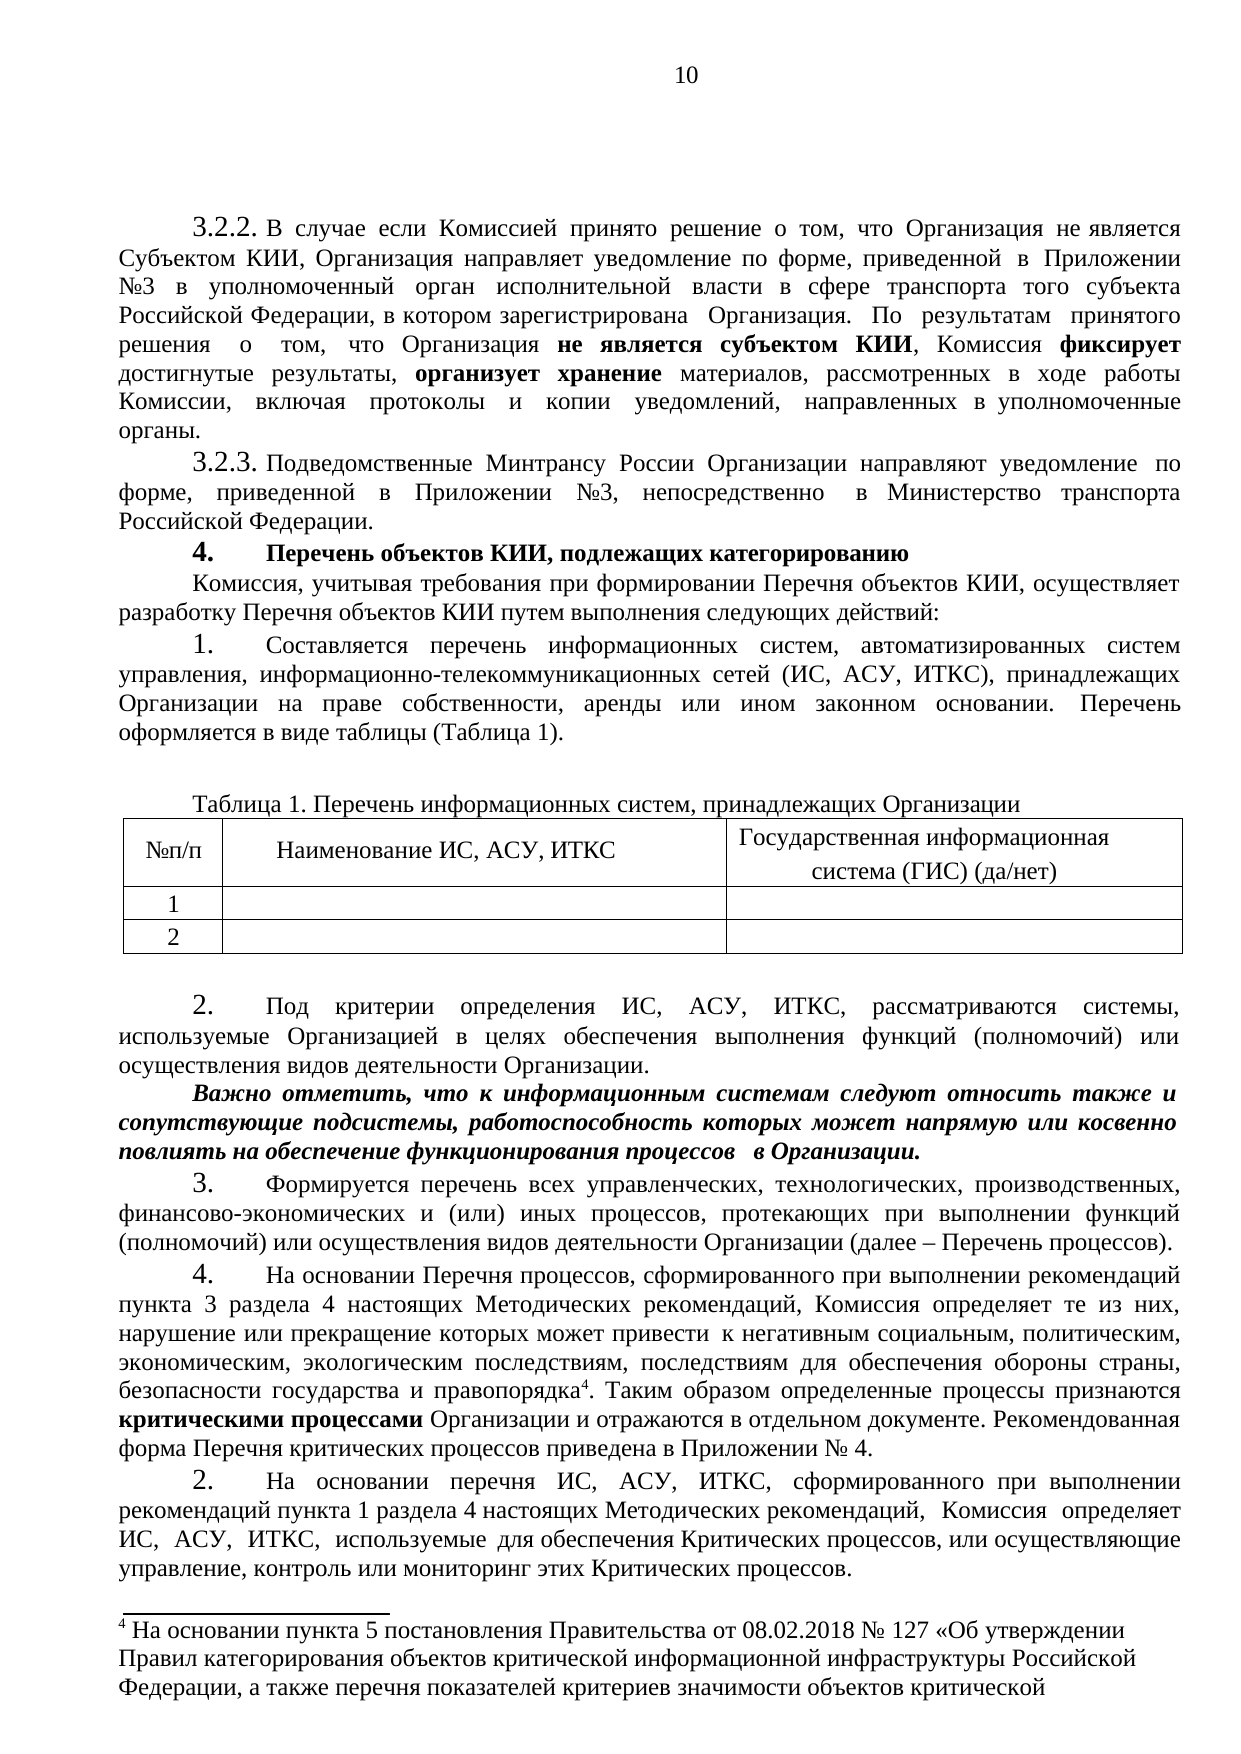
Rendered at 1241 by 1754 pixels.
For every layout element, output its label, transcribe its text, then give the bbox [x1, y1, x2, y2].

table_header Государственная информационная система (ГИС) (да/нет) [727, 819, 1182, 886]
list Под критерии определения ИС, АСУ, ИТКС, рассматриваются системы, используемые Организацией в целях обеспечения выполнения функций (полномочий) или осуществления видов деятельности Организации. [118, 987, 1180, 1078]
subtitle Перечень объектов КИИ, подлежащих категорированию [192, 535, 1196, 568]
list Подведомственные Минтрансу России Организации направляют уведомление по форме, приведенной в Приложении №3, непосредственно в Министерство транспорта Российской Федерации. [118, 444, 1181, 535]
table_cell [223, 887, 726, 919]
table_cell [727, 887, 1182, 919]
table_cell [727, 920, 1182, 953]
list На основании перечня ИС, АСУ, ИТКС, сформированного при выполнении рекомендаций пункта 1 раздела 4 настоящих Методических рекомендаций, Комиссия определяет ИС, АСУ, ИТКС, используемые для обеспечения Критических процессов, или осуществляющие управление, контроль или мониторинг этих Критических процессов. [118, 1462, 1181, 1582]
subtitle Важно отметить, что к информационным системам следуют относить также и сопутствующие подсистемы, работоспособность которых может напрямую или косвенно повлиять на обеспечение функционирования процессов в Организации. [118, 1078, 1180, 1165]
table_cell 1 [124, 887, 222, 919]
list В случае если Комиссией принято решение о том, что Организация не является Субъектом КИИ, Организация направляет уведомление по форме, приведенной в Приложении №3 в уполномоченный орган исполнительной власти в сфере транспорта того субъекта Российской Федерации, в котором зарегистрирована Организация. По результатам принятого решения о том, что Организация не является субъектом КИИ, Комиссия фиксирует достигнутые результаты, организует хранение материалов, рассмотренных в ходе работы Комиссии, включая протоколы и копии уведомлений, направленных в уполномоченные органы. [118, 209, 1181, 444]
list 4 На основании пункта 5 постановления Правительства от 08.02.2018 № 127 «Об утверждении Правил категорирования объектов критической информационной инфраструктуры Российской Федерации, а также перечня показателей критериев значимости объектов критической [118, 1610, 1181, 1701]
table_cell [223, 920, 726, 953]
list На основании Перечня процессов, сформированного при выполнении рекомендаций пункта 3 раздела 4 настоящих Методических рекомендаций, Комиссия определяет те из них, нарушение или прекращение которых может привести к негативным социальным, политическим, экономическим, экологическим последствиям, последствиям для обеспечения обороны страны, безопасности государства и правопорядка4. Таким образом определенные процессы признаются критическими процессами Организации и отражаются в отдельном документе. Рекомендованная форма Перечня критических процессов приведена в Приложении № 4. [118, 1256, 1181, 1462]
table_header №п/п [124, 819, 222, 886]
list Составляется перечень информационных систем, автоматизированных систем управления, информационно-телекоммуникационных сетей (ИС, АСУ, ИТКС), принадлежащих Организации на праве собственности, аренды или ином законном основании. Перечень оформляется в виде таблицы (Таблица 1). [118, 626, 1181, 746]
list Формируется перечень всех управленческих, технологических, производственных, финансово-экономических и (или) иных процессов, протекающих при выполнении функций (полномочий) или осуществления видов деятельности Организации (далее – Перечень процессов). [118, 1165, 1181, 1256]
text Комиссия, учитывая требования при формировании Перечня объектов КИИ, осуществляет разработку Перечня объектов КИИ путем выполнения следующих действий: [118, 568, 1180, 626]
text Таблица 1. Перечень информационных систем, принадлежащих Организации [192, 789, 1196, 818]
table_cell 2 [124, 920, 222, 953]
table_header Наименование ИС, АСУ, ИТКС [223, 819, 726, 886]
